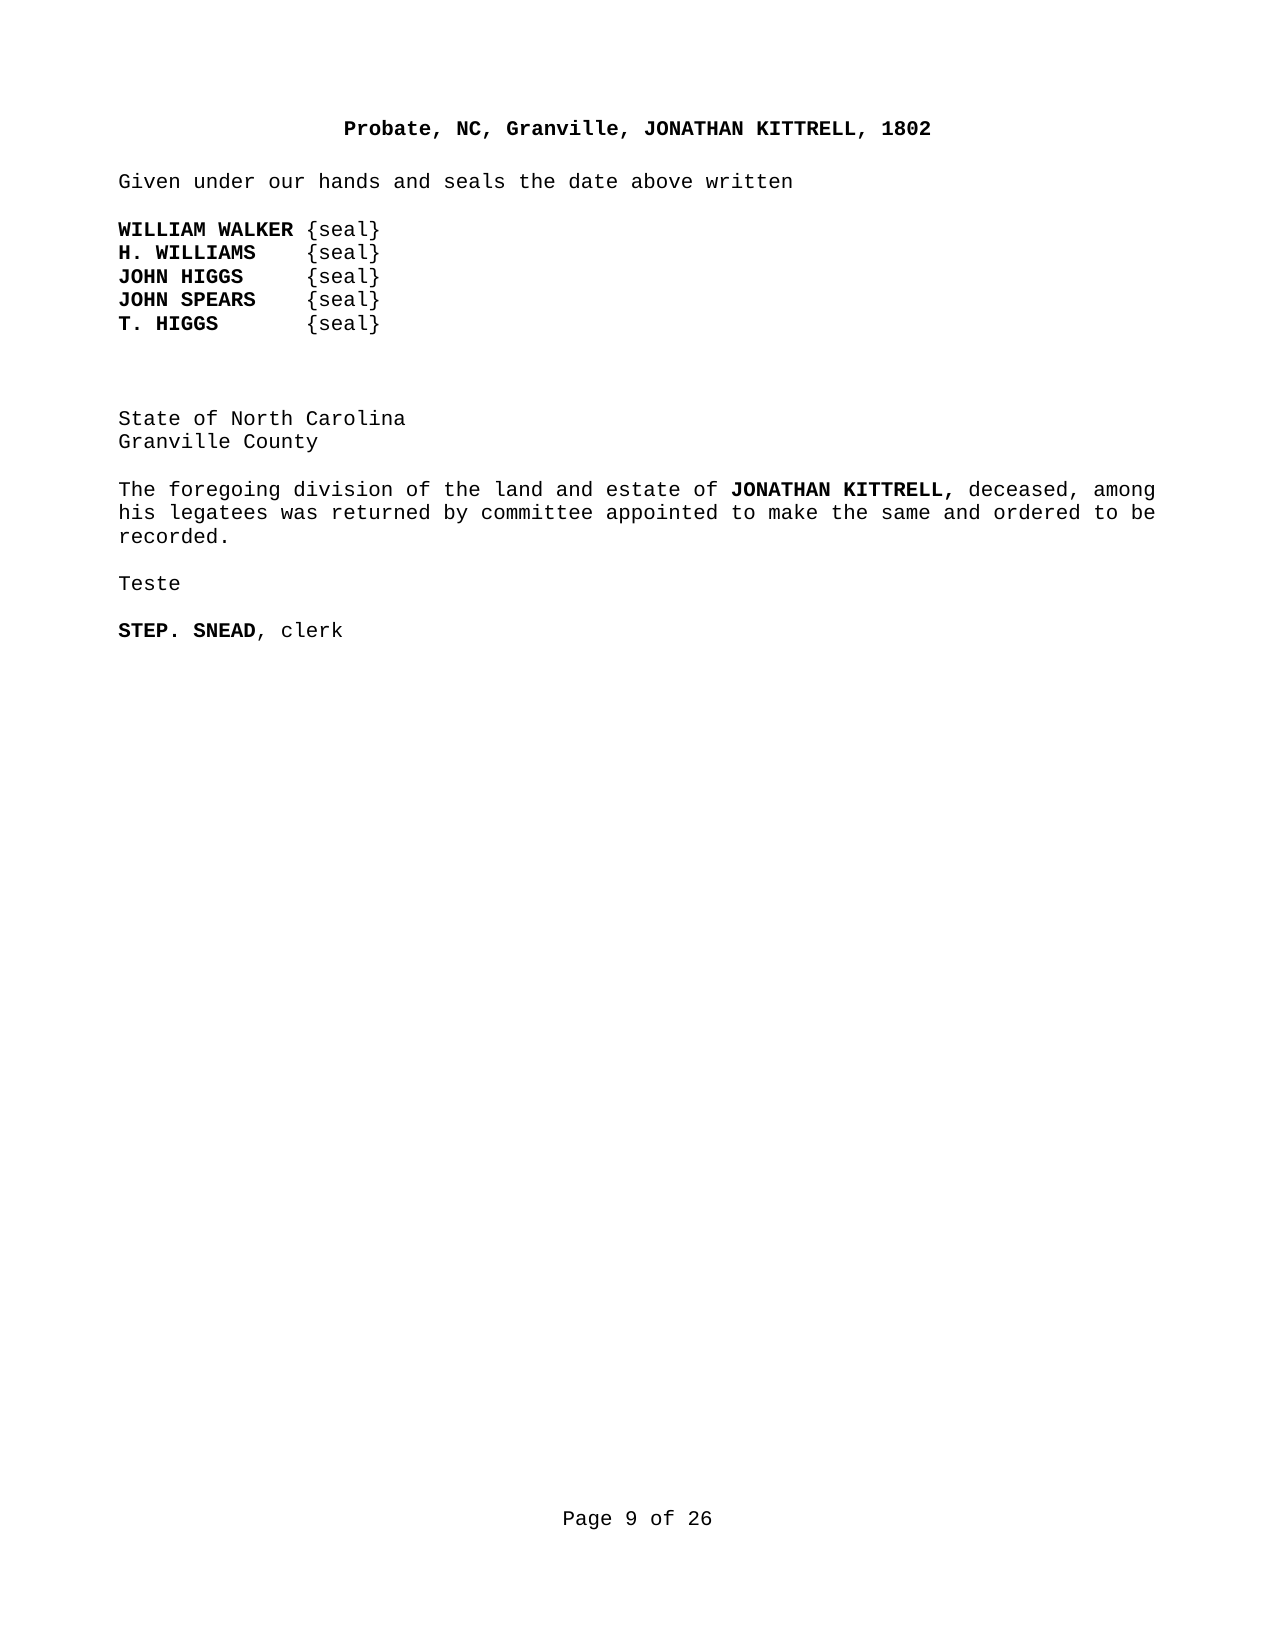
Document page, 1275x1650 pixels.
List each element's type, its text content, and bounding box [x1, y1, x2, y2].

text Granville County [118, 431, 1157, 455]
text T. Higgs {seal} [118, 313, 1157, 337]
text John Higgs {seal} [118, 266, 1157, 289]
text Teste [118, 573, 1157, 597]
text State of North Carolina [118, 408, 1157, 431]
text John Spears {seal} [118, 289, 1157, 313]
text The foregoing division of the land and estate of Jonathan Kittrell, deceased, among his legatees was returned by committee appointed to make the same and ordered to be recorded. [118, 479, 1157, 549]
text William Walker {seal} [118, 218, 1157, 242]
text Step. Snead, clerk [118, 621, 1157, 644]
text Given under our hands and seals the date above written [118, 171, 1157, 195]
text H. Williams {seal} [118, 242, 1157, 266]
